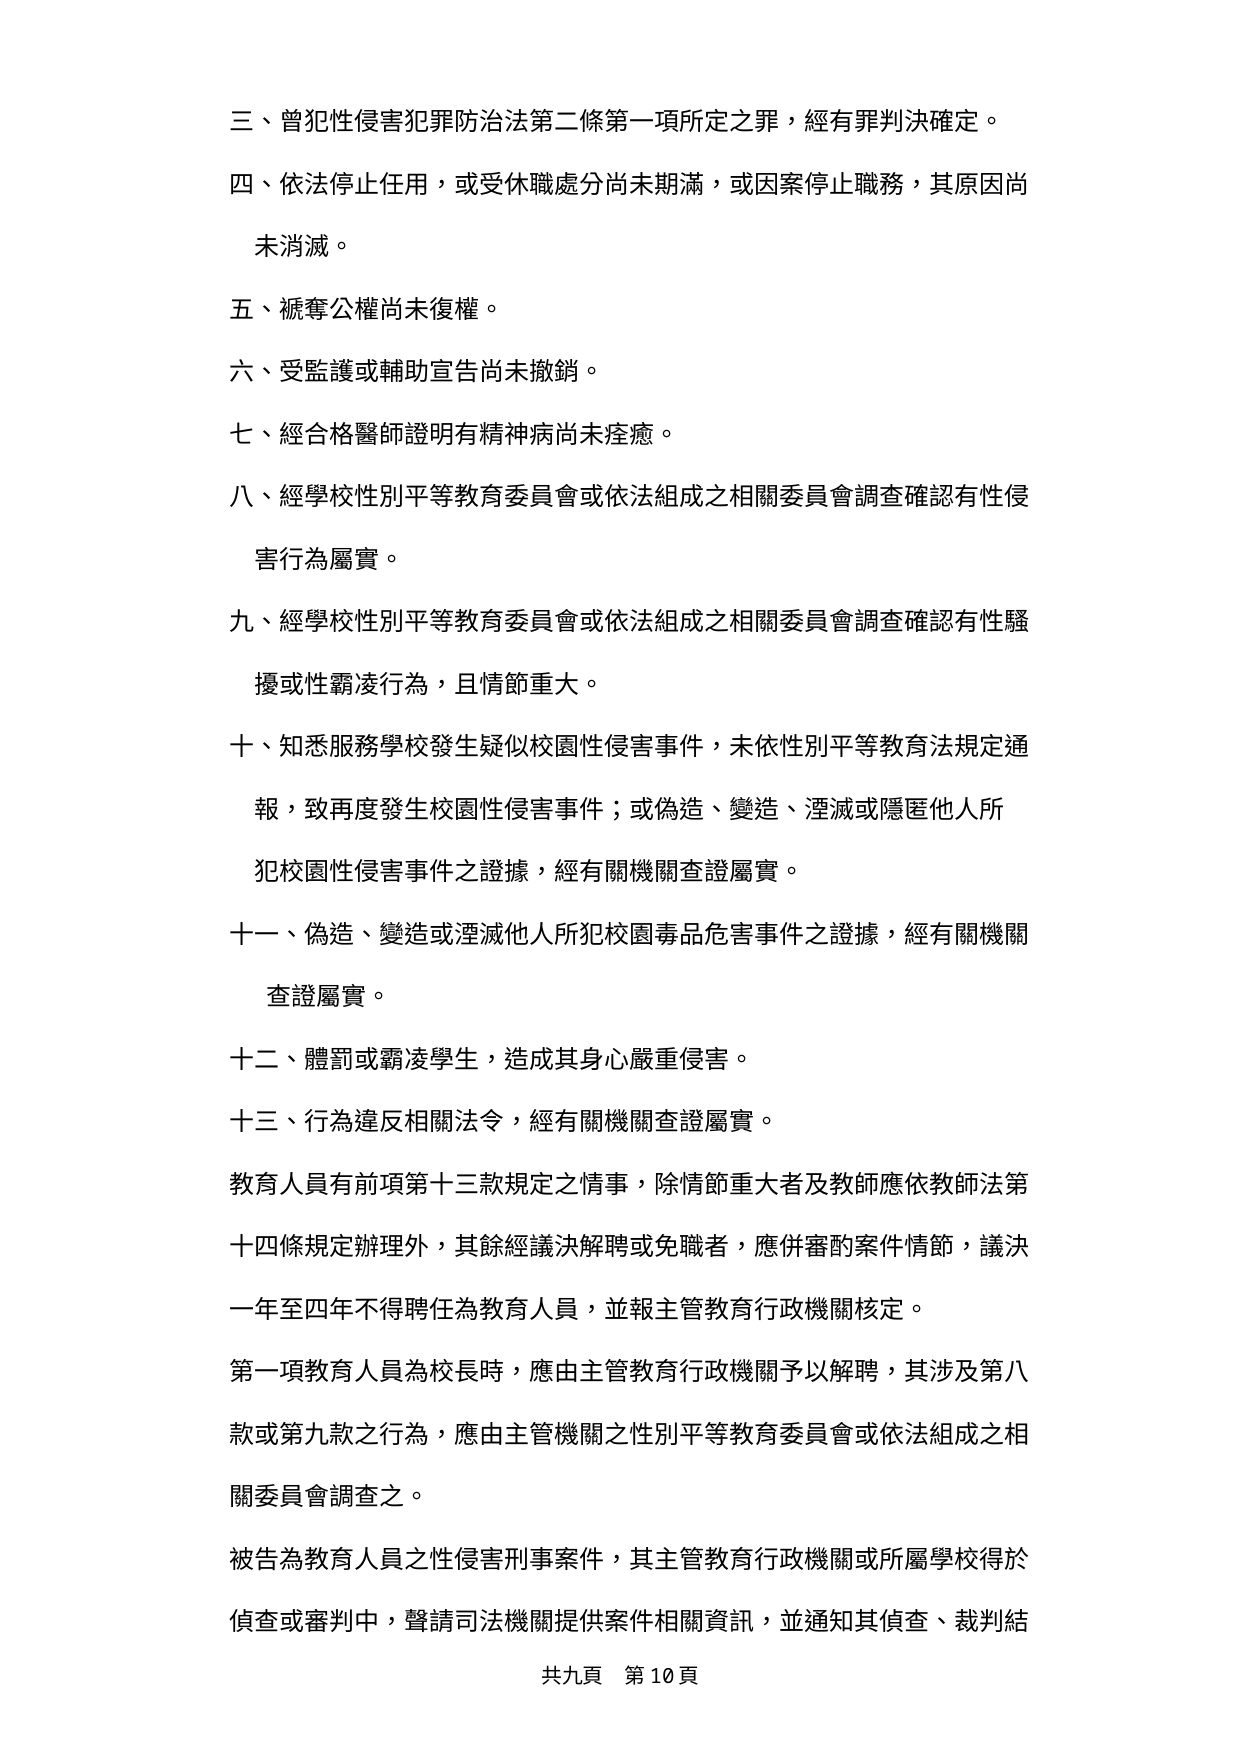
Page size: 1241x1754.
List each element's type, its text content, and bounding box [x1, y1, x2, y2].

text 關委員會調查之。 [118, 1453, 1122, 1516]
text 害行為屬實。 [118, 516, 1122, 578]
text 四、依法停止任用，或受休職處分尚未期滿，或因案停止職務，其原因尚 [118, 141, 1122, 203]
text 一年至四年不得聘任為教育人員，並報主管教育行政機關核定。 [118, 1266, 1122, 1328]
text 八、經學校性別平等教育委員會或依法組成之相關委員會調查確認有性侵 [118, 453, 1122, 516]
text 九、經學校性別平等教育委員會或依法組成之相關委員會調查確認有性騷 [118, 578, 1122, 641]
text 七、經合格醫師證明有精神病尚未痊癒。 [118, 391, 1122, 453]
text 六、受監護或輔助宣告尚未撤銷。 [118, 328, 1122, 391]
text 十、知悉服務學校發生疑似校園性侵害事件，未依性別平等教育法規定通 [118, 703, 1122, 766]
text 被告為教育人員之性侵害刑事案件，其主管教育行政機關或所屬學校得於 [118, 1516, 1122, 1578]
text 第一項教育人員為校長時，應由主管教育行政機關予以解聘，其涉及第八 [118, 1328, 1122, 1391]
text 三、曾犯性侵害犯罪防治法第二條第一項所定之罪，經有罪判決確定。 [118, 78, 1122, 141]
text 五、褫奪公權尚未復權。 [118, 266, 1122, 328]
text 十二、體罰或霸凌學生，造成其身心嚴重侵害。 [118, 1016, 1122, 1078]
text 款或第九款之行為，應由主管機關之性別平等教育委員會或依法組成之相 [118, 1391, 1122, 1453]
text 擾或性霸凌行為，且情節重大。 [118, 641, 1122, 703]
text 偵查或審判中，聲請司法機關提供案件相關資訊，並通知其偵查、裁判結 [118, 1578, 1122, 1641]
text 報，致再度發生校園性侵害事件；或偽造、變造、湮滅或隱匿他人所 [118, 766, 1122, 828]
text 十四條規定辦理外，其餘經議決解聘或免職者，應併審酌案件情節，議決 [118, 1203, 1122, 1266]
text 犯校園性侵害事件之證據，經有關機關查證屬實。 [118, 828, 1122, 891]
text 教育人員有前項第十三款規定之情事，除情節重大者及教師應依教師法第 [118, 1141, 1122, 1203]
text 查證屬實。 [118, 953, 1122, 1016]
text 十一、偽造、變造或湮滅他人所犯校園毒品危害事件之證據，經有關機關 [118, 891, 1122, 953]
text 十三、行為違反相關法令，經有關機關查證屬實。 [118, 1078, 1122, 1141]
text 未消滅。 [118, 203, 1122, 266]
